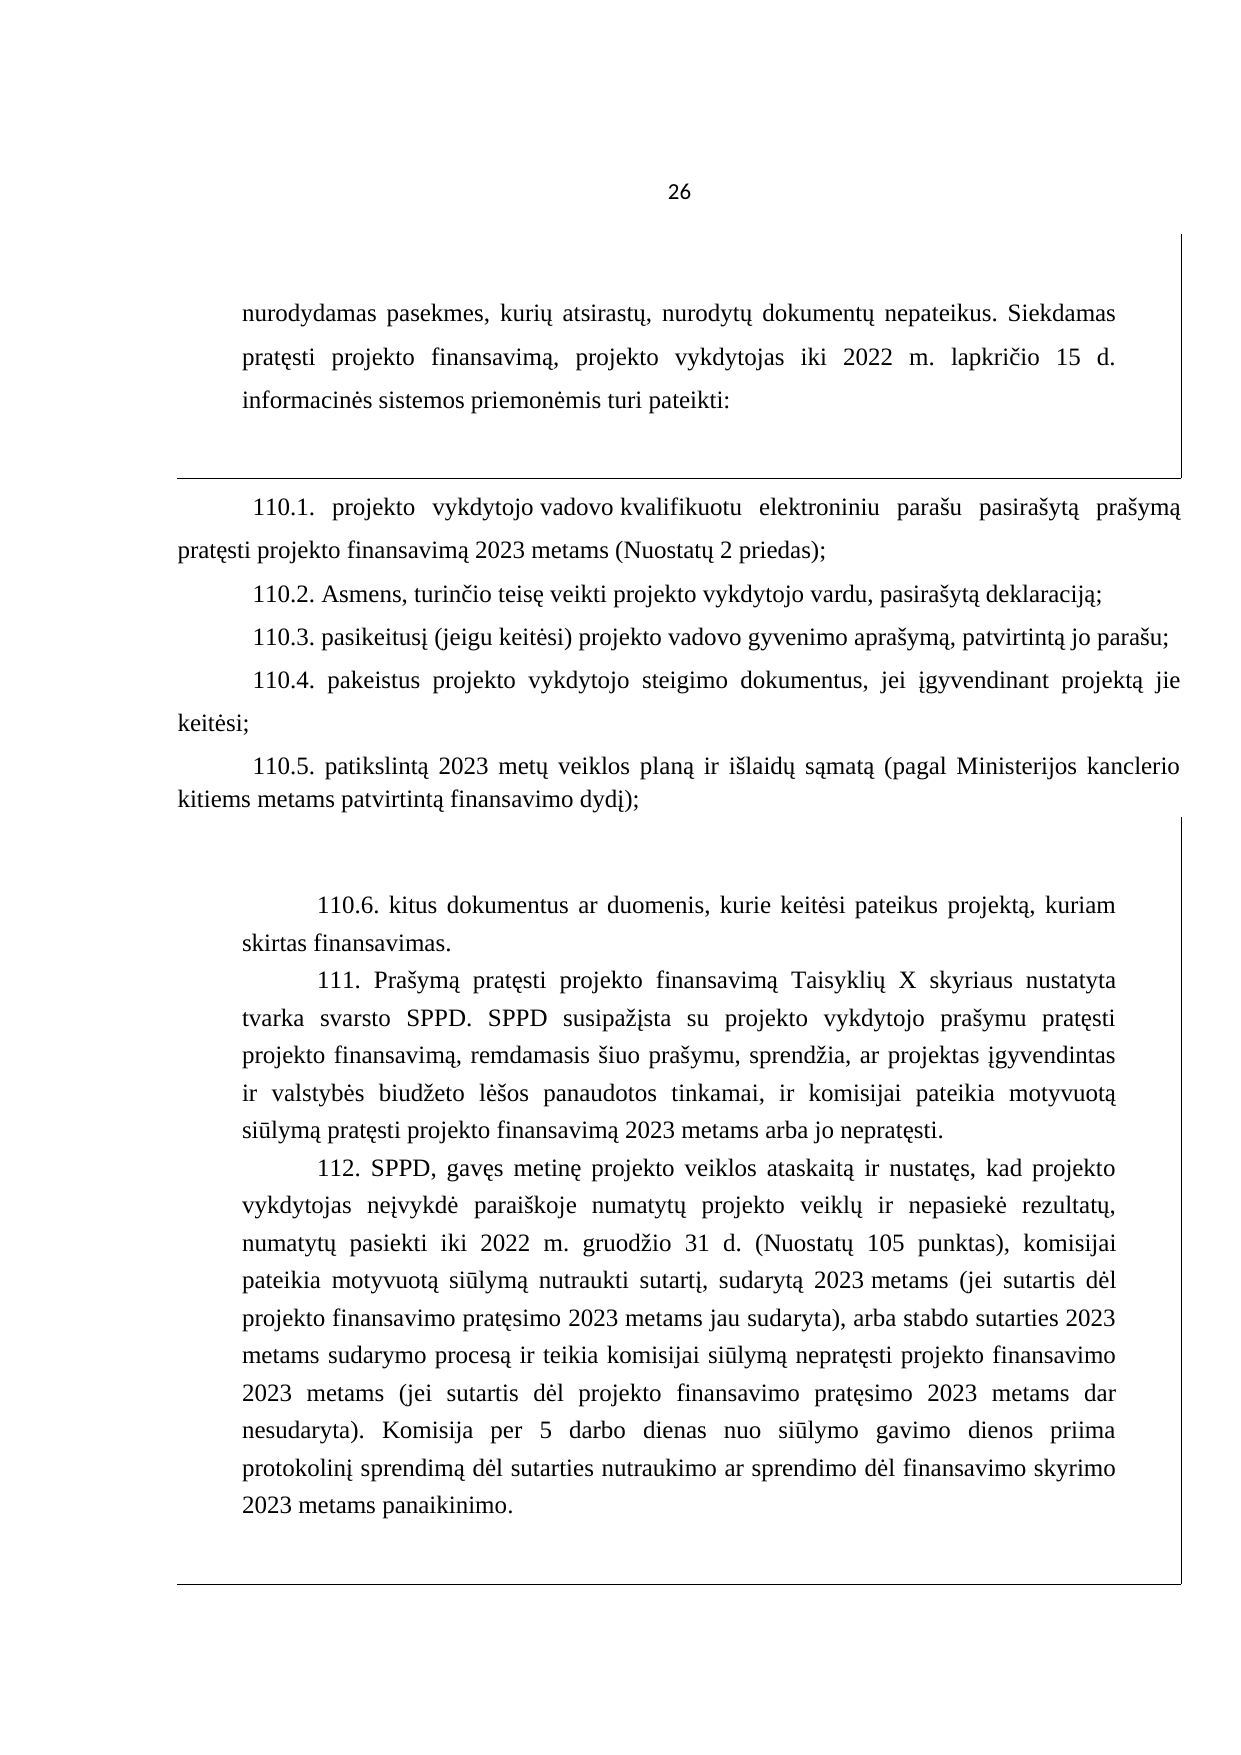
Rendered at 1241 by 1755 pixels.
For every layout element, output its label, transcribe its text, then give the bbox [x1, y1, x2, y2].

text 110.4. pakeistus projekto vykdytojo steigimo dokumentus, jei įgyvendinant projektą jie keitėsi; [177, 665, 1181, 737]
text 110.5. patikslintą 2023 metų veiklos planą ir išlaidų sąmatą (pagal Ministerijos kanclerio kitiems metams patvirtintą finansavimo dydį); [177, 751, 1181, 813]
text 110.3. pasikeitusį (jeigu keitėsi) projekto vadovo gyvenimo aprašymą, patvirtintą jo parašu; [177, 622, 1181, 651]
text 110.2. Asmens, turinčio teisę veikti projekto vykdytojo vardu, pasirašytą deklaraciją; [177, 579, 1181, 607]
text 112. SPPD, gavęs metinę projekto veiklos ataskaitą ir nustatęs, kad projekto vykdytojas neįvykdė paraiškoje numatytų projekto veiklų ir nepasiekė rezultatų, numatytų pasiekti iki 2022 m. gruodžio 31 d. (Nuostatų 105 punktas), komisijai pateikia motyvuotą siūlymą nutraukti sutartį, sudarytą 2023 metams (jei sutartis dėl projekto finansavimo pratęsimo 2023 metams jau sudaryta), arba stabdo sutarties 2023 metams sudarymo procesą ir teikia komisijai siūlymą nepratęsti projekto finansavimo 2023 metams (jei sutartis dėl projekto finansavimo pratęsimo 2023 metams dar nesudaryta). Komisija per 5 darbo dienas nuo siūlymo gavimo dienos priima protokolinį sprendimą dėl sutarties nutraukimo ar sprendimo dėl finansavimo skyrimo 2023 metams panaikinimo. [177, 1144, 1181, 1584]
text 110.1. projekto vykdytojo vadovo kvalifikuotu elektroniniu parašu pasirašytą prašymą pratęsti projekto finansavimą 2023 metams (Nuostatų 2 priedas); [177, 492, 1181, 564]
text nurodydamas pasekmes, kurių atsirastų, nurodytų dokumentų nepateikus. Siekdamas pratęsti projekto finansavimą, projekto vykdytojas iki 2022 m. lapkričio 15 d. informacinės sistemos priemonėmis turi pateikti: [177, 234, 1181, 478]
text 111. Prašymą pratęsti projekto finansavimą Taisyklių X skyriaus nustatyta tvarka svarsto SPPD. SPPD susipažįsta su projekto vykdytojo prašymu pratęsti projekto finansavimą, remdamasis šiuo prašymu, sprendžia, ar projektas įgyvendintas ir valstybės biudžeto lėšos panaudotos tinkamai, ir komisijai pateikia motyvuotą siūlymą pratęsti projekto finansavimą 2023 metams arba jo nepratęsti. [177, 957, 1181, 1144]
text 110.6. kitus dokumentus ar duomenis, kurie keitėsi pateikus projektą, kuriam skirtas finansavimas. [177, 817, 1181, 957]
